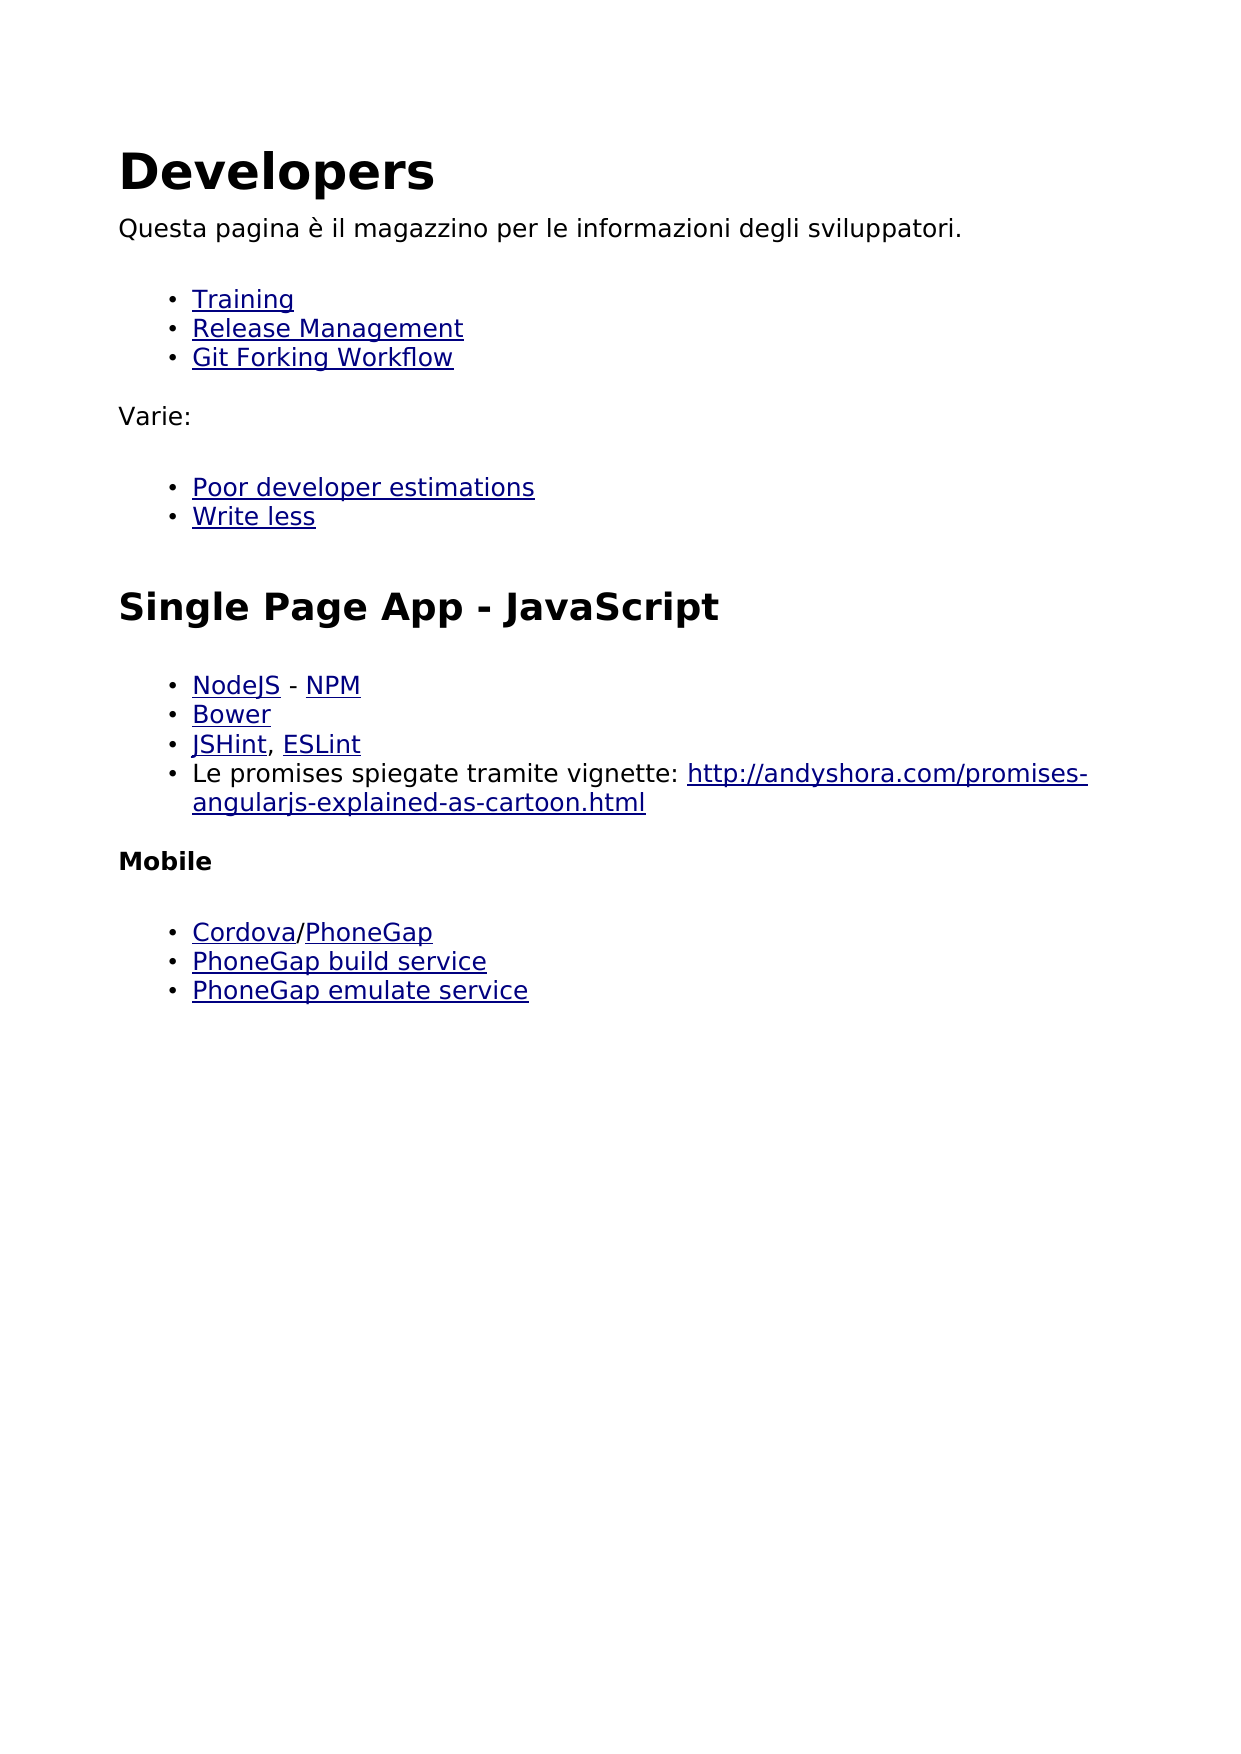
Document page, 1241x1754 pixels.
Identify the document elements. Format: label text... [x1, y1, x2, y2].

list JSHint, ESLint [177, 730, 1122, 759]
subtitle Developers [118, 143, 1122, 201]
text Questa pagina è il magazzino per le informazioni degli sviluppatori. [118, 214, 1122, 243]
list Git Forking Workflow [177, 343, 1122, 372]
text Varie: [118, 402, 1122, 431]
list NodeJS - NPM [177, 672, 1122, 701]
list PhoneGap build service [177, 947, 1122, 976]
list Cordova/PhoneGap [177, 918, 1122, 947]
list Release Management [177, 314, 1122, 343]
list Training [177, 285, 1122, 314]
list Bower [177, 701, 1122, 730]
subtitle Single Page App - JavaScript [118, 586, 1122, 629]
list Write less [177, 502, 1122, 531]
list Le promises spiegate tramite vignette: http://andyshora.com/promises-angularjs-explained-as-cartoon.html [177, 759, 1122, 817]
list Poor developer estimations [177, 473, 1122, 502]
text Mobile [118, 847, 1122, 876]
list PhoneGap emulate service [177, 976, 1122, 1006]
